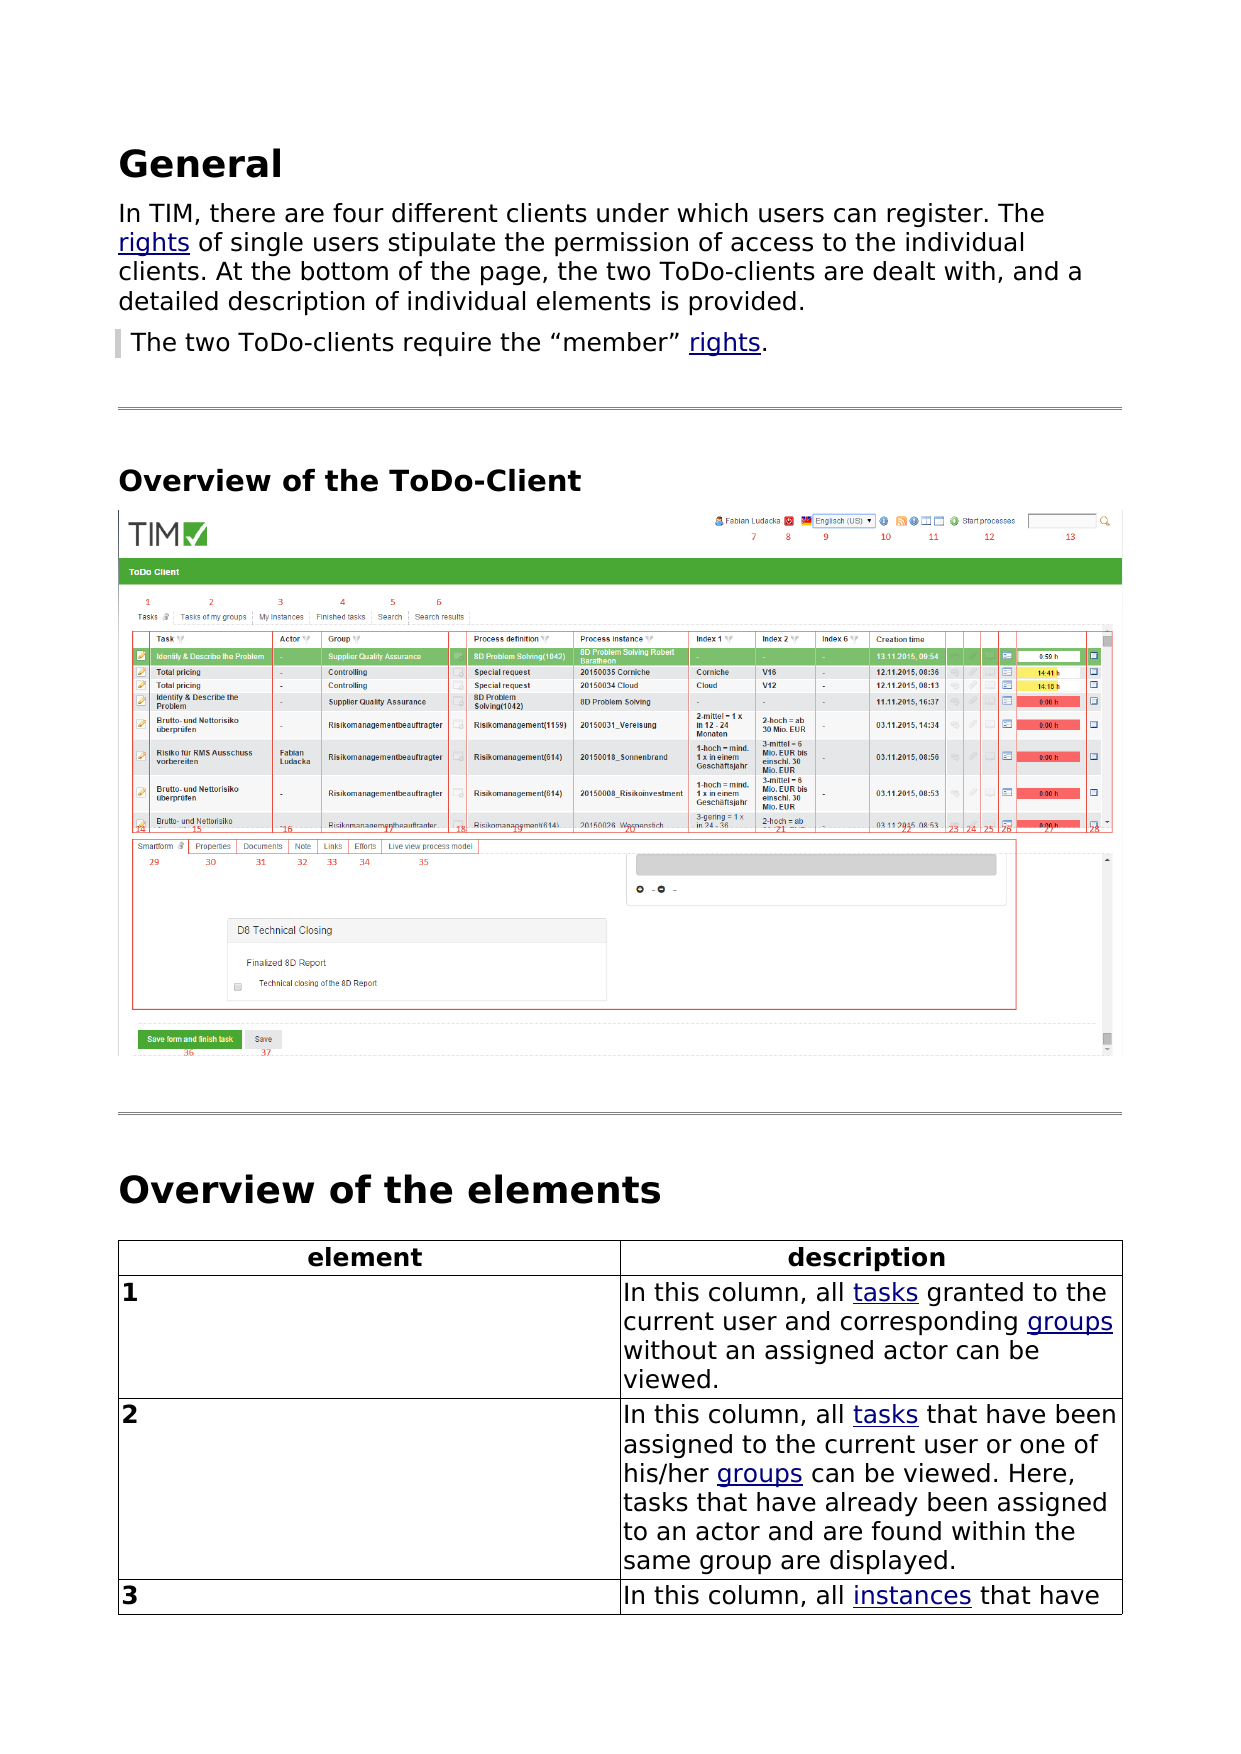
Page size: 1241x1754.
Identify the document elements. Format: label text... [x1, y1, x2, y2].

picture [118, 510, 1123, 1056]
table_header The two ToDo-clients require the “member” rights. [121, 329, 1122, 358]
table_cell 3 [119, 1580, 620, 1614]
text In TIM, there are four different clients under which users can register. The rights of single users stipulate the permission of access to the individual clients. At the bottom of the page, the two ToDo-clients are dealt with, and a detailed description of individual elements is provided. [118, 199, 1122, 316]
table_cell In this column, all tasks that have been assigned to the current user or one of his/her groups can be viewed. Here, tasks that have already been assigned to an actor and are found within the same group are displayed. [621, 1399, 1122, 1578]
table_cell 2 [119, 1399, 620, 1578]
subtitle Overview of the ToDo-Client [118, 464, 1122, 498]
table_cell 1 [119, 1276, 620, 1398]
table_header element [119, 1241, 620, 1275]
subtitle General [118, 143, 1122, 187]
table_cell In this column, all tasks granted to the current user and corresponding groups without an assigned actor can be viewed. [621, 1276, 1122, 1398]
subtitle Overview of the elements [118, 1169, 1122, 1213]
table_cell In this column, all instances that have [621, 1580, 1122, 1614]
table_header description [621, 1241, 1122, 1275]
